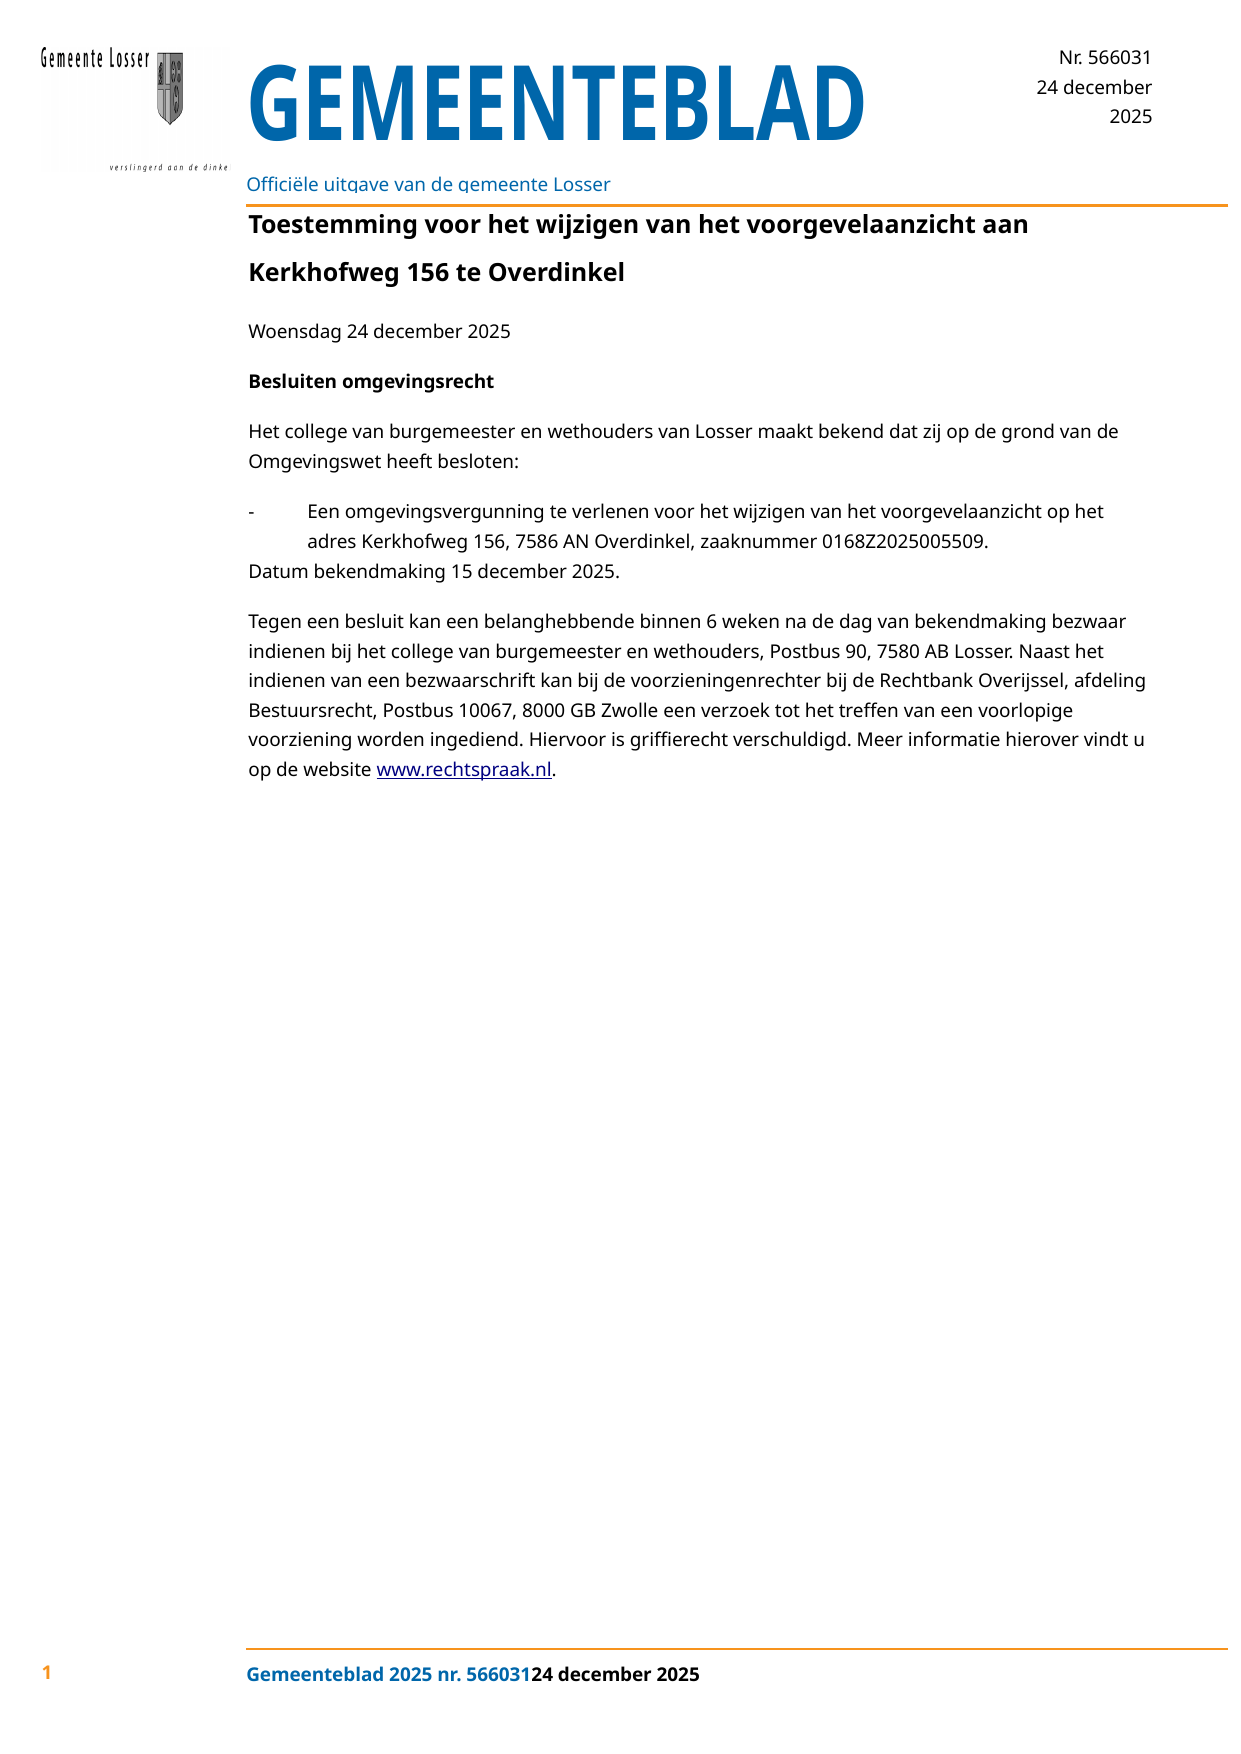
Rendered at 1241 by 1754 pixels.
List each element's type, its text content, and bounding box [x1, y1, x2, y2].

list Een omgevingsvergunning te verlenen voor het wijzigen van het voorgevelaanzicht op het adres Kerkhofweg 156, 7586 AN Overdinkel, zaaknummer 0168Z2025005509. [248, 499, 1152, 554]
text Datum bekendmaking 15 december 2025. [248, 558, 1152, 584]
text Tegen een besluit kan een belanghebbende binnen 6 weken na de dag van bekendmaking bezwaar indienen bij het college van burgemeester en wethouders, Postbus 90, 7580 AB Losser. Naast het indienen van een bezwaarschrift kan bij de voorzieningenrechter bij de Rechtbank Overijssel, afdeling Bestuursrecht, Postbus 10067, 8000 GB Zwolle een verzoek tot het treffen van een voorlopige voorziening worden ingediend. Hiervoor is griffierecht verschuldigd. Meer informatie hierover vindt u op de website www.rechtspraak.nl. [248, 608, 1152, 782]
text Toestemming voor het wijzigen van het voorgevelaanzicht aan Kerkhofweg 156 te Overdinkel [248, 207, 1152, 288]
text Woensdag 24 december 2025 [248, 318, 1152, 344]
picture [41, 47, 231, 172]
text Besluiten omgevingsrecht [248, 368, 1152, 394]
text Het college van burgemeester en wethouders van Losser maakt bekend dat zij op de grond van de Omgevingswet heeft besloten: [248, 419, 1152, 474]
